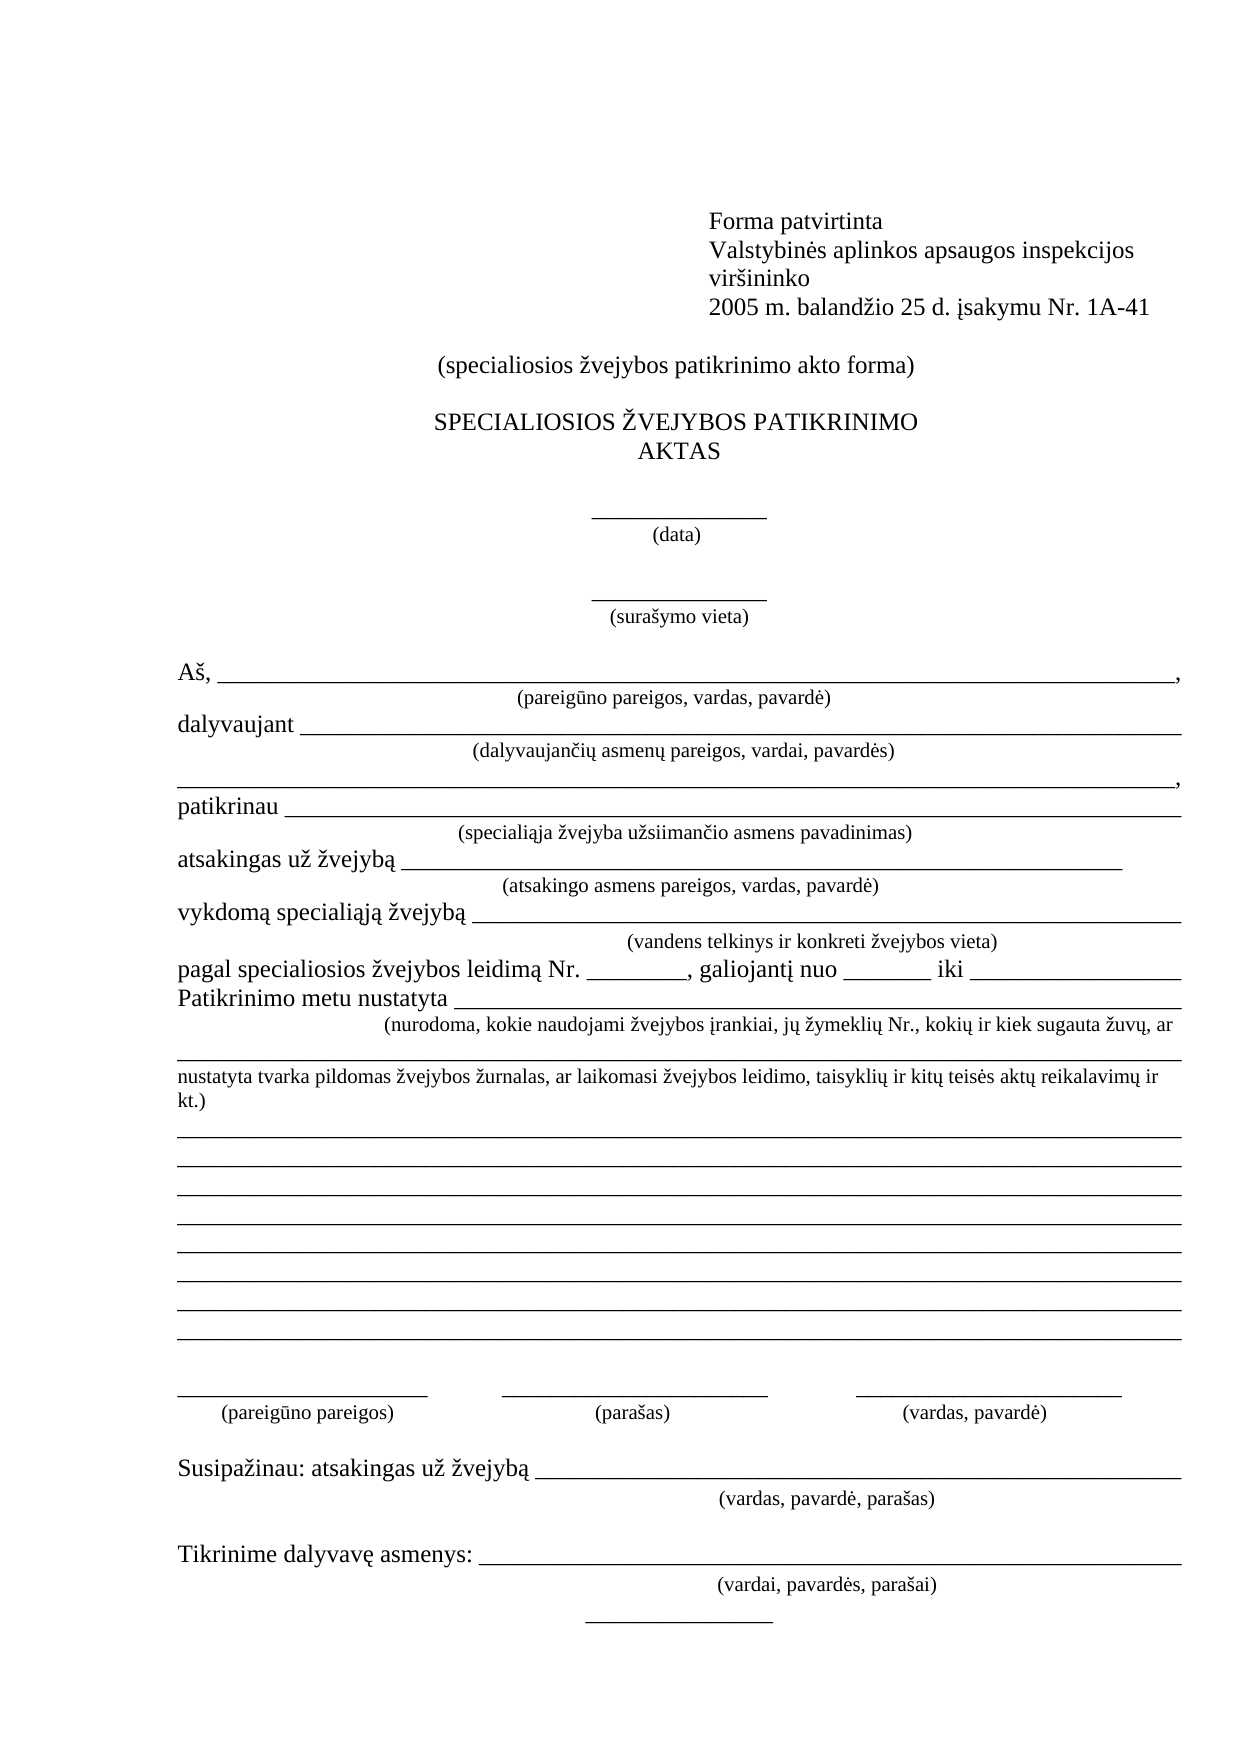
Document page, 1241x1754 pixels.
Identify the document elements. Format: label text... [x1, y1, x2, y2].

text (nurodoma, kokie naudojami žvejybos įrankiai, jų žymeklių Nr., kokių ir kiek sugauta žuvų, ar [177, 1012, 1181, 1036]
text SPECIALIOSIOS ŽVEJYBOS PATIKRINIMO [177, 407, 1181, 436]
text _______________ [177, 1597, 1181, 1625]
text (pareigūno pareigos, vardas, pavardė) [177, 685, 1181, 709]
text ______________ [177, 493, 1181, 522]
text 2005 m. balandžio 25 d. įsakymu Nr. 1A-41 [177, 292, 1181, 321]
text Forma patvirtinta [177, 206, 1181, 235]
text ____________________ [177, 1371, 1181, 1400]
text pagal specialiosios žvejybos leidimą Nr. ________, galiojantį nuo _______ iki [177, 954, 1181, 983]
text Patikrinimo metu nustatyta [177, 983, 1181, 1012]
text (vardai, pavardės, parašai) [177, 1568, 1181, 1597]
text viršininko [177, 263, 1181, 292]
text Susipažinau: atsakingas už žvejybą [177, 1453, 1181, 1482]
text (surašymo vieta) [177, 604, 1181, 628]
text (specialiosios žvejybos patikrinimo akto forma) [177, 350, 1181, 378]
text Valstybinės aplinkos apsaugos inspekcijos [177, 235, 1181, 263]
text Aš, , [177, 657, 1181, 685]
text (specialiąja žvejyba užsiimančio asmens pavadinimas) [177, 820, 1181, 844]
text vykdomą specialiąją žvejybą [177, 897, 1181, 925]
text (dalyvaujančių asmenų pareigos, vardai, pavardės) [177, 738, 1181, 762]
text (pareigūno pareigos) (parašas) (vardas, pavardė) [177, 1400, 1181, 1424]
text patikrinau [177, 791, 1181, 820]
text (vardas, pavardė, parašas) [177, 1482, 1181, 1510]
text nustatyta tvarka pildomas žvejybos žurnalas, ar laikomasi žvejybos leidimo, taisyklių ir kitų teisės aktų reikalavimų ir kt.) [177, 1064, 1181, 1112]
text (data) [177, 522, 1181, 546]
text (vandens telkinys ir konkreti žvejybos vieta) [177, 925, 1181, 954]
text atsakingas už žvejybą [177, 844, 1181, 872]
text Tikrinime dalyvavę asmenys: [177, 1539, 1181, 1568]
text ______________ [177, 575, 1181, 604]
text AKTAS [177, 436, 1181, 465]
text dalyvaujant [177, 709, 1181, 738]
text , [177, 762, 1181, 791]
text (atsakingo asmens pareigos, vardas, pavardė) [177, 872, 1181, 897]
